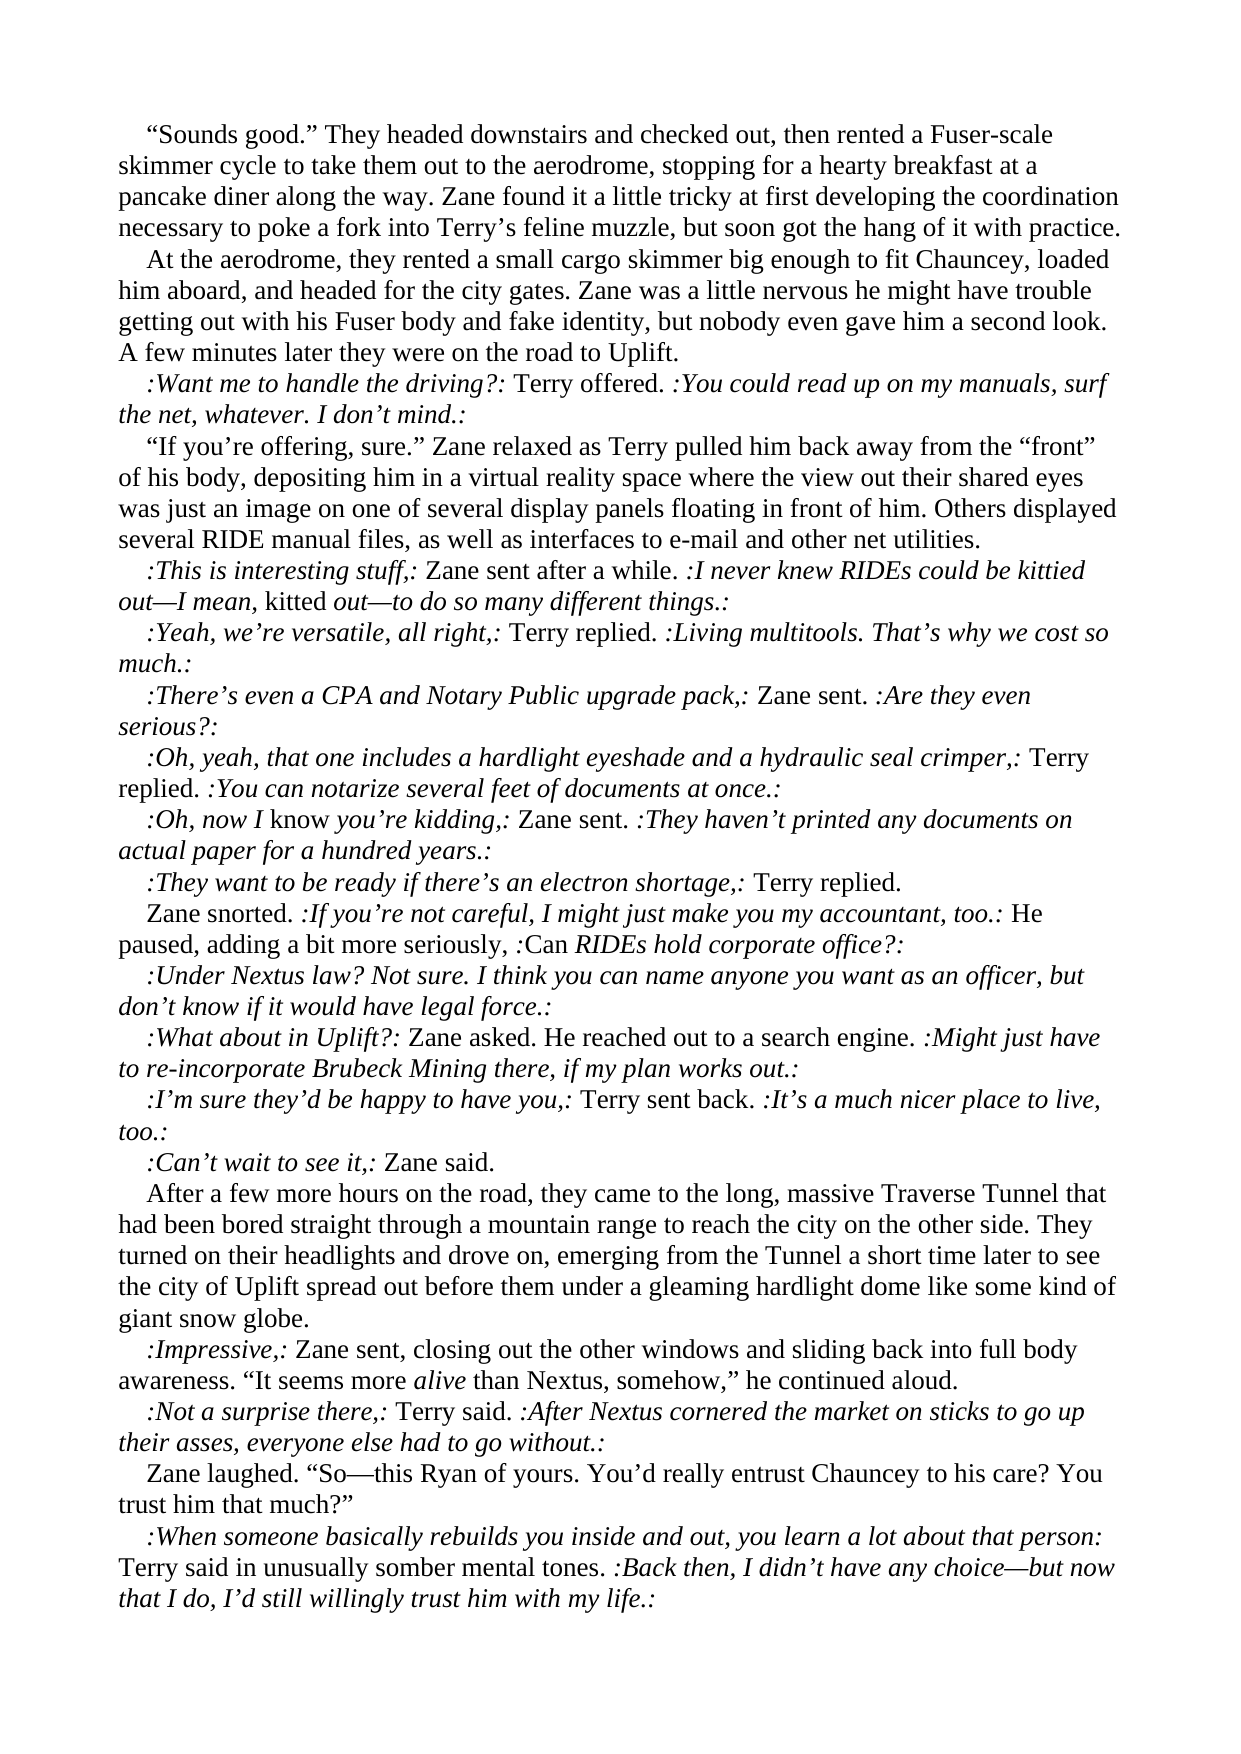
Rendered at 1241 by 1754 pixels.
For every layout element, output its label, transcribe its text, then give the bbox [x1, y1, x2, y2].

text :Under Nextus law? Not sure. I think you can name anyone you want as an officer, but don’t know if it would have legal force.: [118, 959, 1122, 1021]
text :This is interesting stuff,: Zane sent after a while. :I never knew RIDEs could be kittied out—I mean, kitted out—to do so many different things.: [118, 554, 1122, 616]
text :Impressive,: Zane sent, closing out the other windows and sliding back into full body awareness. “It seems more alive than Nextus, somehow,” he continued aloud. [118, 1333, 1122, 1395]
text :When someone basically rebuilds you inside and out, you learn a lot about that person: Terry said in unusually somber mental tones. :Back then, I didn’t have any choice—but now that I do, I’d still willingly trust him with my life.: [118, 1520, 1122, 1613]
text :Want me to handle the driving?: Terry offered. :You could read up on my manuals, surf the net, whatever. I don’t mind.: [118, 367, 1122, 429]
text Zane snorted. :If you’re not careful, I might just make you my accountant, too.: He paused, adding a bit more seriously, :Can RIDEs hold corporate office?: [118, 897, 1122, 959]
text “If you’re offering, sure.” Zane relaxed as Terry pulled him back away from the “front” of his body, depositing him in a virtual reality space where the view out their shared eyes was just an image on one of several display panels floating in front of him. Others displayed several RIDE manual files, as well as interfaces to e-mail and other net utilities. [118, 429, 1122, 554]
text :There’s even a CPA and Notary Public upgrade pack,: Zane sent. :Are they even serious?: [118, 679, 1122, 741]
text :Can’t wait to see it,: Zane said. [118, 1146, 1122, 1177]
text :What about in Uplift?: Zane asked. He reached out to a search engine. :Might just have to re-incorporate Brubeck Mining there, if my plan works out.: [118, 1021, 1122, 1084]
text After a few more hours on the road, they came to the long, massive Traverse Tunnel that had been bored straight through a mountain range to reach the city on the other side. They turned on their headlights and drove on, emerging from the Tunnel a short time later to see the city of Uplift spread out before them under a gleaming hardlight dome like some kind of giant snow globe. [118, 1177, 1122, 1333]
text At the aerodrome, they rented a small cargo skimmer big enough to fit Chauncey, loaded him aboard, and headed for the city gates. Zane was a little nervous he might have trouble getting out with his Fuser body and fake identity, but nobody even gave him a second look. A few minutes later they were on the road to Uplift. [118, 243, 1122, 367]
text :Yeah, we’re versatile, all right,: Terry replied. :Living multitools. That’s why we cost so much.: [118, 616, 1122, 679]
text :I’m sure they’d be happy to have you,: Terry sent back. :It’s a much nicer place to live, too.: [118, 1084, 1122, 1146]
text :Not a surprise there,: Terry said. :After Nextus cornered the market on sticks to go up their asses, everyone else had to go without.: [118, 1395, 1122, 1457]
text :Oh, yeah, that one includes a hardlight eyeshade and a hydraulic seal crimper,: Terry replied. :You can notarize several feet of documents at once.: [118, 741, 1122, 803]
text :Oh, now I know you’re kidding,: Zane sent. :They haven’t printed any documents on actual paper for a hundred years.: [118, 803, 1122, 866]
text “Sounds good.” They headed downstairs and checked out, then rented a Fuser-scale skimmer cycle to take them out to the aerodrome, stopping for a hearty breakfast at a pancake diner along the way. Zane found it a little tricky at first developing the coordination necessary to poke a fork into Terry’s feline muzzle, but soon got the hang of it with practice. [118, 118, 1122, 243]
text Zane laughed. “So—this Ryan of yours. You’d really entrust Chauncey to his care? You trust him that much?” [118, 1457, 1122, 1520]
text :They want to be ready if there’s an electron shortage,: Terry replied. [118, 866, 1122, 897]
